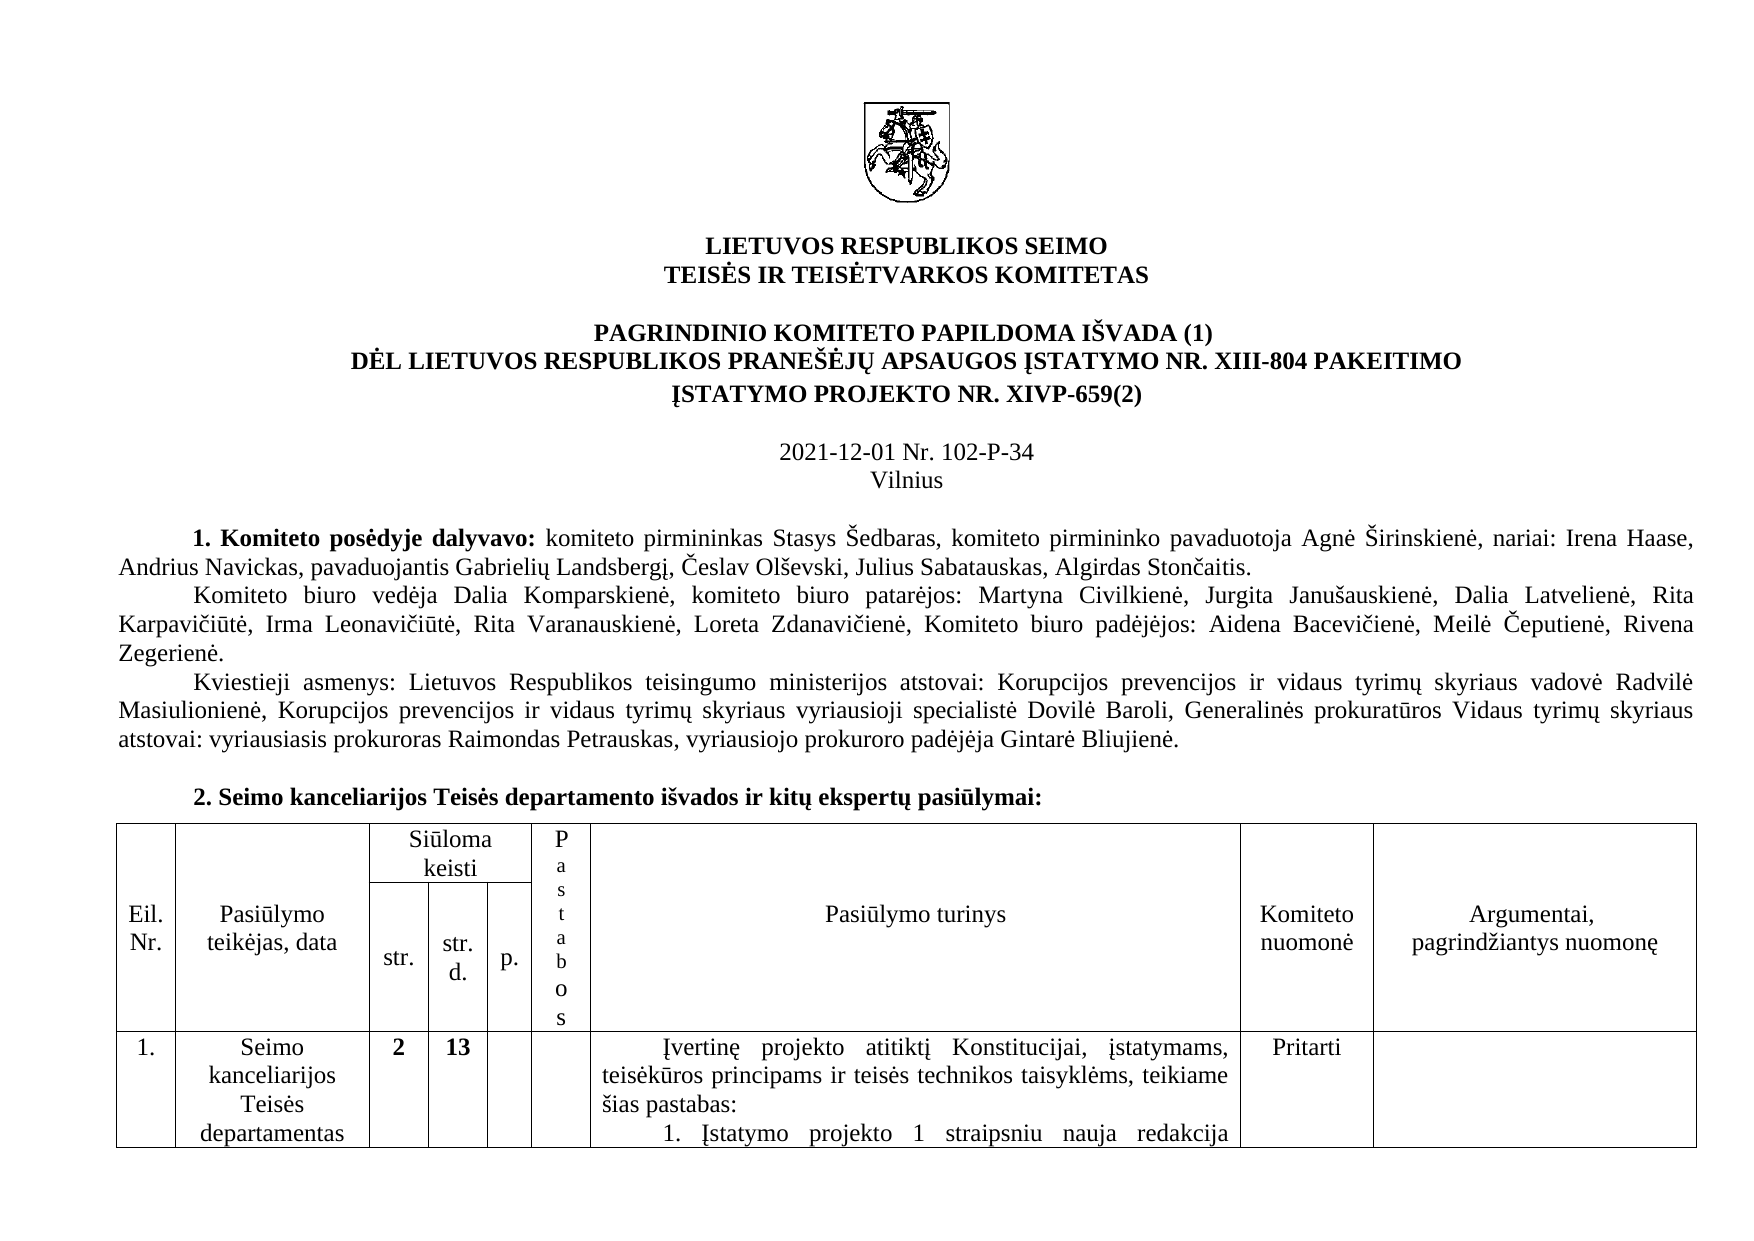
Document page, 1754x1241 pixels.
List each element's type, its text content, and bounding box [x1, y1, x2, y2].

table_cell 13 [429, 1032, 487, 1147]
table_cell str. [370, 883, 428, 1031]
table_cell [488, 1032, 531, 1147]
table_header Eil. Nr. [117, 824, 175, 1031]
table_cell [532, 1032, 590, 1147]
table_cell str. d. [429, 883, 487, 1031]
text LIETUVOS RESPUBLIKOS SEIMO [118, 231, 1695, 260]
table_cell Įvertinę projekto atitiktį Konstitucijai, įstatymams, teisėkūros principams ir teisės technikos taisyklėms, teikiame šias pastabas: 1. Įstatymo projekto 1 straipsniu nauja redakcija [591, 1032, 1240, 1147]
text TEISĖS IR TEISĖTVARKOS KOMITETAS [118, 260, 1695, 289]
text Kviestieji asmenys: Lietuvos Respublikos teisingumo ministerijos atstovai: Korupcijos prevencijos ir vidaus tyrimų skyriaus vadovė Radvilė Masiulionienė, Korupcijos prevencijos ir vidaus tyrimų skyriaus vyriausioji specialistė Dovilė Baroli, Generalinės prokuratūros Vidaus tyrimų skyriaus atstovai: vyriausiasis prokuroras Raimondas Petrauskas, vyriausiojo prokuroro padėjėja Gintarė Bliujienė. [118, 667, 1695, 753]
table_header Pastabos [532, 824, 590, 1031]
text ĮSTATYMO PROJEKTO NR. XIVP-659(2) [118, 379, 1695, 408]
text 2021-12-01 Nr. 102-P-34 [118, 437, 1695, 466]
text DĖL LIETUVOS RESPUBLIKOS PRANEŠĖJŲ APSAUGOS ĮSTATYMO NR. XIII-804 PAKEITIMO [118, 346, 1695, 375]
table_cell Pritarti [1241, 1032, 1373, 1147]
text 1. Komiteto posėdyje dalyvavo: komiteto pirmininkas Stasys Šedbaras, komiteto pirmininko pavaduotoja Agnė Širinskienė, nariai: Irena Haase, Andrius Navickas, pavaduojantis Gabrielių Landsbergį, Česlav Olševski, Julius Sabatauskas, Algirdas Stončaitis. [118, 523, 1695, 581]
table_cell [1374, 1032, 1696, 1147]
table_cell 1. [117, 1032, 175, 1147]
text Vilnius [118, 466, 1695, 494]
table_cell Seimo kanceliarijos Teisės departamentas [176, 1032, 369, 1147]
text Komiteto biuro vedėja Dalia Komparskienė, komiteto biuro patarėjos: Martyna Civilkienė, Jurgita Janušauskienė, Dalia Latvelienė, Rita Karpavičiūtė, Irma Leonavičiūtė, Rita Varanauskienė, Loreta Zdanavičienė, Komiteto biuro padėjėjos: Aidena Bacevičienė, Meilė Čeputienė, Rivena Zegerienė. [118, 581, 1695, 667]
table_header Pasiūlymo turinys [591, 824, 1240, 1031]
table_cell p. [488, 883, 531, 1031]
table_header Komiteto nuomonė [1241, 824, 1373, 1031]
table_header Pasiūlymo teikėjas, data [176, 824, 369, 1031]
subtitle PAGRINDINIO KOMITETO PAPILDOMA IŠVADA (1) [118, 318, 1695, 346]
table_header Siūloma keisti [370, 824, 531, 882]
table_cell 2 [370, 1032, 428, 1147]
table_header Argumentai, pagrindžiantys nuomonę [1374, 824, 1696, 1031]
text 2. Seimo kanceliarijos Teisės departamento išvados ir kitų ekspertų pasiūlymai: [118, 782, 1695, 811]
